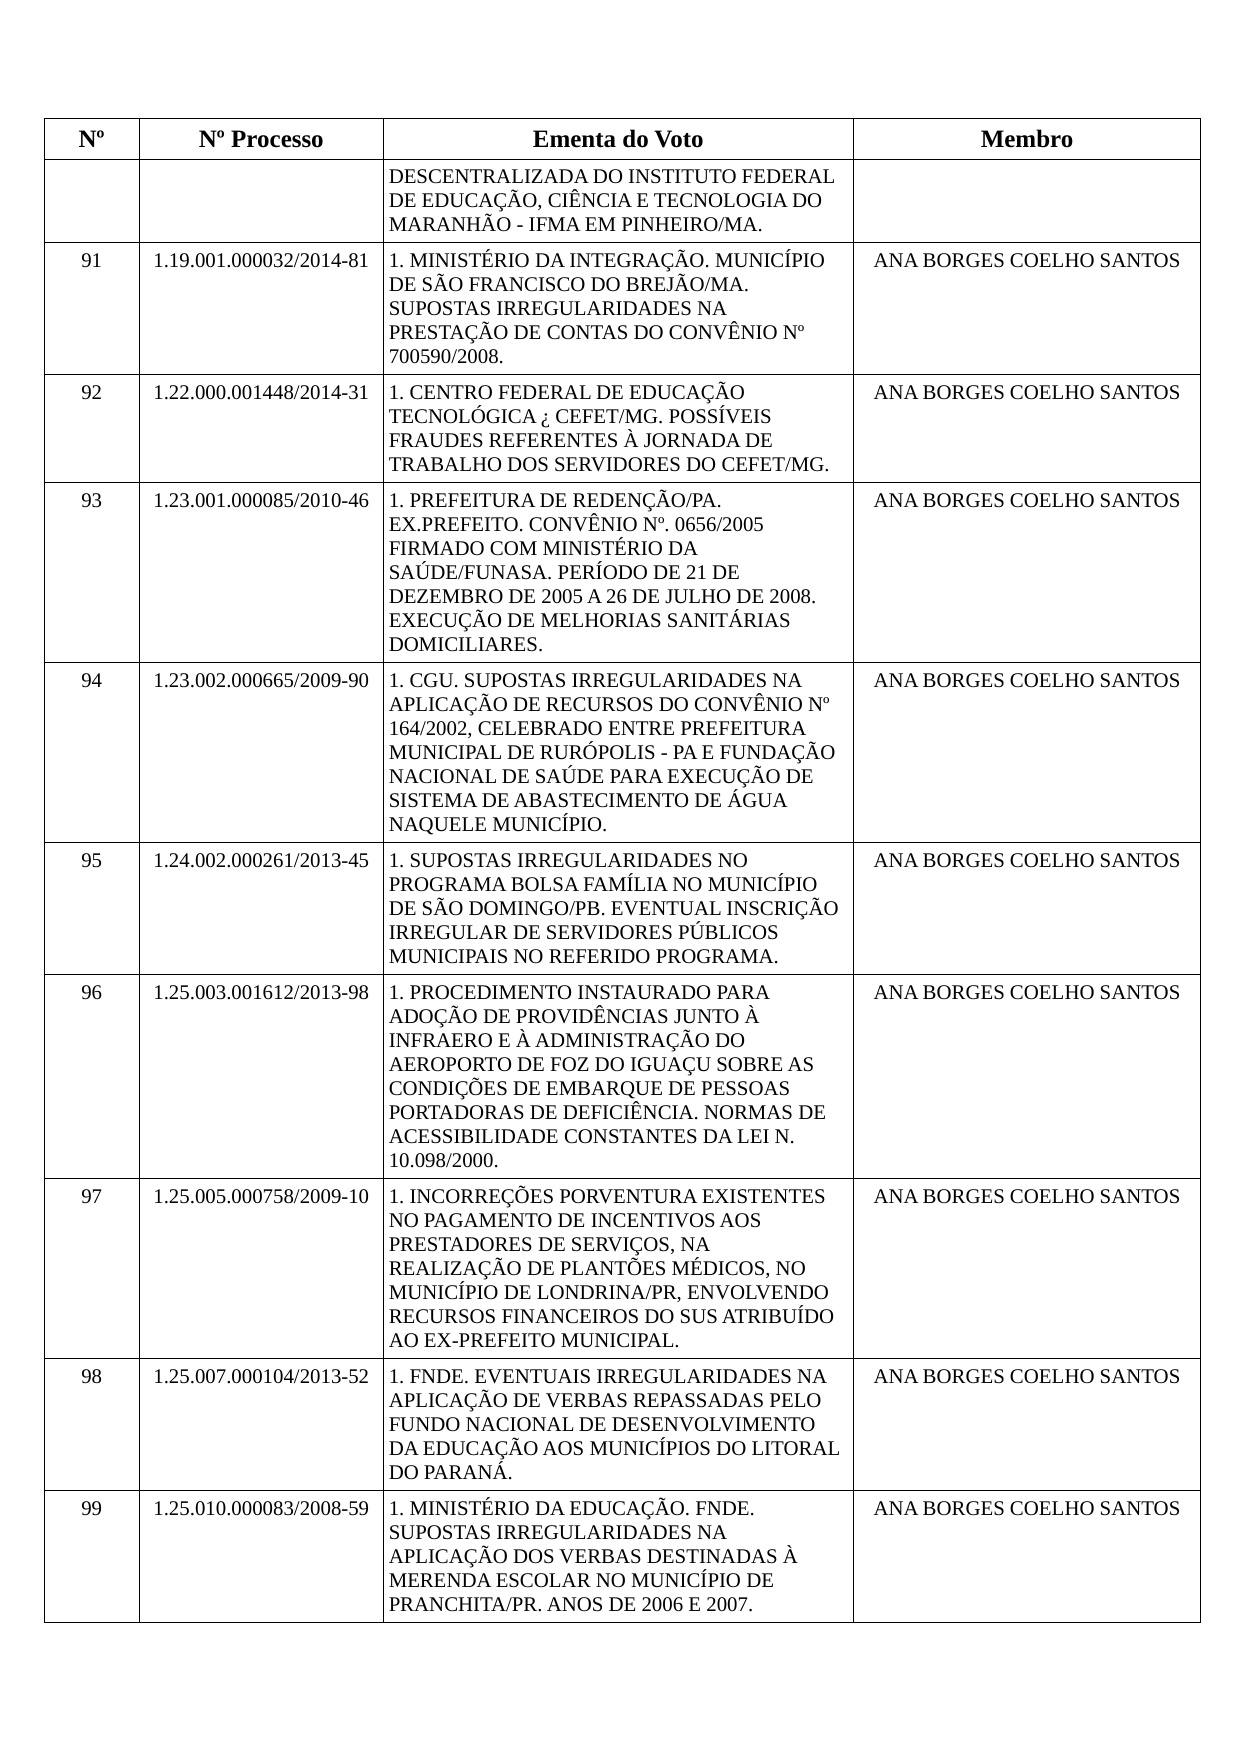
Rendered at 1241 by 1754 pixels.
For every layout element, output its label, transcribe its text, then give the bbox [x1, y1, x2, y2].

table_cell 1. MINISTÉRIO DA EDUCAÇÃO. FNDE. SUPOSTAS IRREGULARIDADES NA APLICAÇÃO DOS VERBAS DESTINADAS À MERENDA ESCOLAR NO MUNICÍPIO DE PRANCHITA/PR. ANOS DE 2006 E 2007. [384, 1491, 853, 1622]
table_cell 1.23.002.000665/2009-90 [140, 663, 383, 842]
table_cell 99 [45, 1491, 139, 1622]
table_header Membro [854, 119, 1200, 158]
table_cell 1.22.000.001448/2014-31 [140, 375, 383, 482]
table_cell 1.25.005.000758/2009-10 [140, 1179, 383, 1358]
table_cell ANA BORGES COELHO SANTOS [854, 975, 1200, 1178]
table_cell ANA BORGES COELHO SANTOS [854, 243, 1200, 374]
table_header Ementa do Voto [384, 119, 853, 158]
table_cell 91 [45, 243, 139, 374]
table_cell ANA BORGES COELHO SANTOS [854, 375, 1200, 482]
table_cell 1.19.001.000032/2014-81 [140, 243, 383, 374]
table_cell 1. PREFEITURA DE REDENÇÃO/PA. EX.PREFEITO. CONVÊNIO Nº. 0656/2005 FIRMADO COM MINISTÉRIO DA SAÚDE/FUNASA. PERÍODO DE 21 DE DEZEMBRO DE 2005 A 26 DE JULHO DE 2008. EXECUÇÃO DE MELHORIAS SANITÁRIAS DOMICILIARES. [384, 483, 853, 662]
table_cell ANA BORGES COELHO SANTOS [854, 663, 1200, 842]
table_cell 1.25.010.000083/2008-59 [140, 1491, 383, 1622]
table_cell 94 [45, 663, 139, 842]
table_cell [854, 160, 1200, 242]
table_cell 1. SUPOSTAS IRREGULARIDADES NO PROGRAMA BOLSA FAMÍLIA NO MUNICÍPIO DE SÃO DOMINGO/PB. EVENTUAL INSCRIÇÃO IRREGULAR DE SERVIDORES PÚBLICOS MUNICIPAIS NO REFERIDO PROGRAMA. [384, 843, 853, 974]
table_cell 1. INCORREÇÕES PORVENTURA EXISTENTES NO PAGAMENTO DE INCENTIVOS AOS PRESTADORES DE SERVIÇOS, NA REALIZAÇÃO DE PLANTÕES MÉDICOS, NO MUNICÍPIO DE LONDRINA/PR, ENVOLVENDO RECURSOS FINANCEIROS DO SUS ATRIBUÍDO AO EX-PREFEITO MUNICIPAL. [384, 1179, 853, 1358]
table_header Nº [45, 119, 139, 158]
table_cell 95 [45, 843, 139, 974]
table_cell [45, 160, 139, 242]
table_cell 93 [45, 483, 139, 662]
table_cell 92 [45, 375, 139, 482]
table_cell DESCENTRALIZADA DO INSTITUTO FEDERAL DE EDUCAÇÃO, CIÊNCIA E TECNOLOGIA DO MARANHÃO - IFMA EM PINHEIRO/MA. [384, 160, 853, 242]
table_cell ANA BORGES COELHO SANTOS [854, 843, 1200, 974]
table_cell ANA BORGES COELHO SANTOS [854, 1491, 1200, 1622]
table_cell 1. CGU. SUPOSTAS IRREGULARIDADES NA APLICAÇÃO DE RECURSOS DO CONVÊNIO Nº 164/2002, CELEBRADO ENTRE PREFEITURA MUNICIPAL DE RURÓPOLIS - PA E FUNDAÇÃO NACIONAL DE SAÚDE PARA EXECUÇÃO DE SISTEMA DE ABASTECIMENTO DE ÁGUA NAQUELE MUNICÍPIO. [384, 663, 853, 842]
table_cell ANA BORGES COELHO SANTOS [854, 1179, 1200, 1358]
table_cell 1.25.003.001612/2013-98 [140, 975, 383, 1178]
table_cell 1.24.002.000261/2013-45 [140, 843, 383, 974]
table_cell 1. MINISTÉRIO DA INTEGRAÇÃO. MUNICÍPIO DE SÃO FRANCISCO DO BREJÃO/MA. SUPOSTAS IRREGULARIDADES NA PRESTAÇÃO DE CONTAS DO CONVÊNIO Nº 700590/2008. [384, 243, 853, 374]
table_cell 97 [45, 1179, 139, 1358]
table_cell 1.23.001.000085/2010-46 [140, 483, 383, 662]
table_cell ANA BORGES COELHO SANTOS [854, 1359, 1200, 1490]
table_header Nº Processo [140, 119, 383, 158]
table_cell 1. FNDE. EVENTUAIS IRREGULARIDADES NA APLICAÇÃO DE VERBAS REPASSADAS PELO FUNDO NACIONAL DE DESENVOLVIMENTO DA EDUCAÇÃO AOS MUNICÍPIOS DO LITORAL DO PARANÁ. [384, 1359, 853, 1490]
table_cell 96 [45, 975, 139, 1178]
table_cell [140, 160, 383, 242]
table_cell ANA BORGES COELHO SANTOS [854, 483, 1200, 662]
table_cell 1. PROCEDIMENTO INSTAURADO PARA ADOÇÃO DE PROVIDÊNCIAS JUNTO À INFRAERO E À ADMINISTRAÇÃO DO AEROPORTO DE FOZ DO IGUAÇU SOBRE AS CONDIÇÕES DE EMBARQUE DE PESSOAS PORTADORAS DE DEFICIÊNCIA. NORMAS DE ACESSIBILIDADE CONSTANTES DA LEI N. 10.098/2000. [384, 975, 853, 1178]
table_cell 98 [45, 1359, 139, 1490]
table_cell 1.25.007.000104/2013-52 [140, 1359, 383, 1490]
table_cell 1. CENTRO FEDERAL DE EDUCAÇÃO TECNOLÓGICA ¿ CEFET/MG. POSSÍVEIS FRAUDES REFERENTES À JORNADA DE TRABALHO DOS SERVIDORES DO CEFET/MG. [384, 375, 853, 482]
